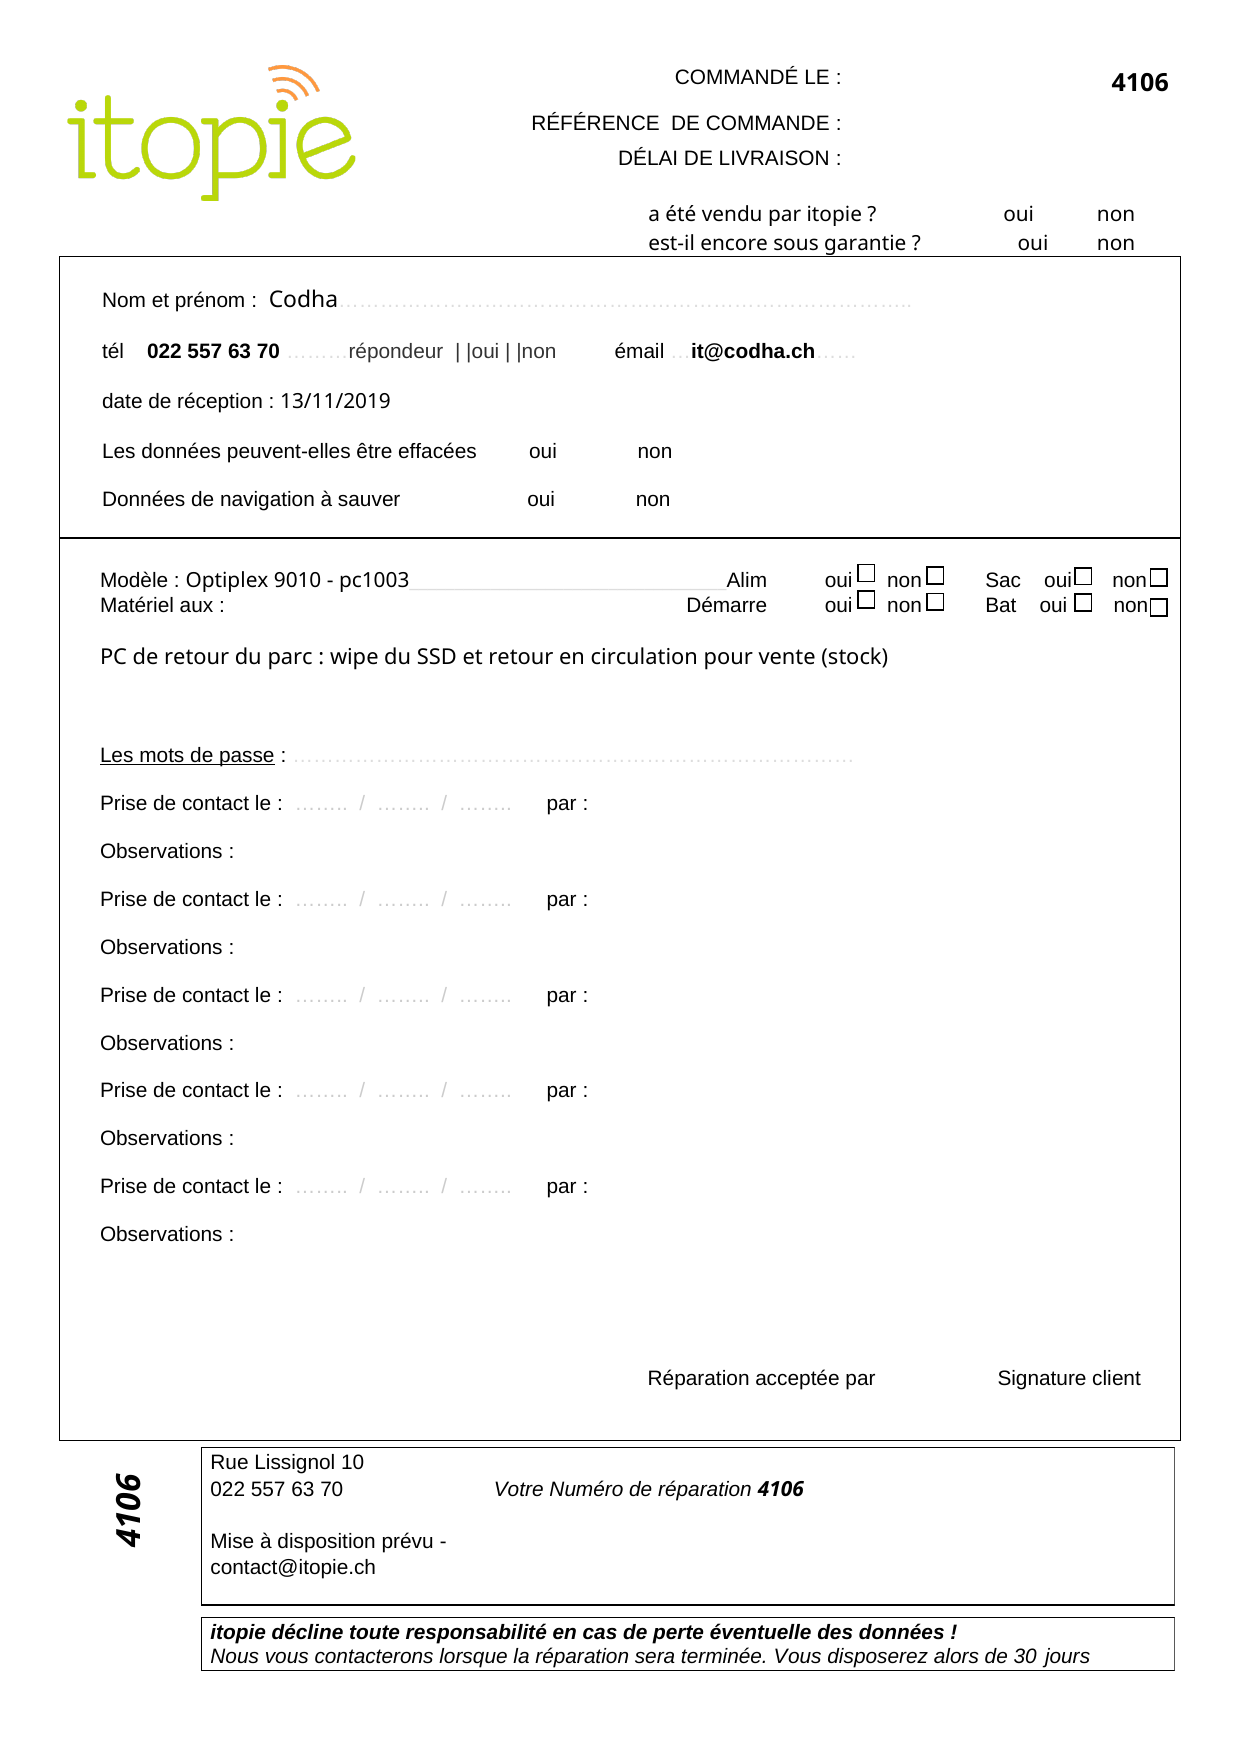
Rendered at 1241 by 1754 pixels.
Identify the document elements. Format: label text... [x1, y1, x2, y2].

text Modèle : Optiplex 9010 - pc1003 Alim oui non Sac oui non [948, 562, 1180, 590]
text Observations : [60, 1219, 1180, 1246]
text tél 022 557 63 70 ………répondeur | |oui | |non émail …it@codha.ch…… [60, 335, 1180, 362]
table_header 4106 [847, 59, 1180, 104]
table_cell DÉLAI DE LIVRAISON : [490, 140, 847, 175]
text Observations : [60, 836, 1180, 863]
text Observations : [60, 1123, 1180, 1150]
table_cell RÉFÉRENCE DE COMMANDE : [490, 105, 847, 140]
text Les données peuvent-elles être effacées oui non [60, 436, 1180, 463]
table_cell [847, 105, 1180, 140]
text Données de navigation à sauver oui non [60, 484, 1180, 511]
text a été vendu par itopie ? oui non [59, 199, 1181, 228]
text Prise de contact le : …….. / …….. / …….. par : [60, 1075, 1180, 1102]
table_header COMMANDÉ LE : [490, 59, 847, 104]
table_header Rue Lissignol 10 022 557 63 70 Votre Numéro de réparation 4106 Mise à disposition prévu - contact@itopie.ch [195, 1441, 1180, 1611]
table_cell [847, 140, 1180, 175]
text Observations : [60, 1027, 1180, 1054]
text est-il encore sous garantie ? oui non [59, 228, 1181, 256]
table_header 4106 [59, 1441, 195, 1677]
text date de réception : 13/11/2019 [60, 383, 1180, 415]
text Prise de contact le : …….. / …….. / …….. par : [60, 1171, 1180, 1198]
text Nom et prénom : Codha……………………………………………………………………….. [60, 280, 1180, 314]
text Modèle : Optiplex 9010 - pc1003 Alim oui non Sac oui non [60, 562, 856, 590]
text Prise de contact le : …….. / …….. / …….. par : [60, 883, 1180, 911]
picture [67, 65, 356, 201]
text Modèle : Optiplex 9010 - pc1003 Alim oui non Sac oui non [879, 562, 925, 590]
text Matériel aux : Démarre oui non Bat oui non [60, 590, 1180, 617]
text Prise de contact le : …….. / …….. / …….. par : [60, 979, 1180, 1006]
table_cell itopie décline toute responsabilité en cas de perte éventuelle des données ! Nous vous contacterons lorsque la réparation sera terminée. Vous disposerez alors de 30 jours [195, 1611, 1180, 1677]
text PC de retour du parc : wipe du SSD et retour en circulation pour vente (stock) [60, 638, 1180, 671]
text Réparation acceptée par Signature client [60, 1363, 1180, 1390]
text Observations : [60, 931, 1180, 958]
text Prise de contact le : …….. / …….. / …….. par : [60, 788, 1180, 815]
text Les mots de passe : ……………………………………………………………………… [60, 740, 1180, 767]
